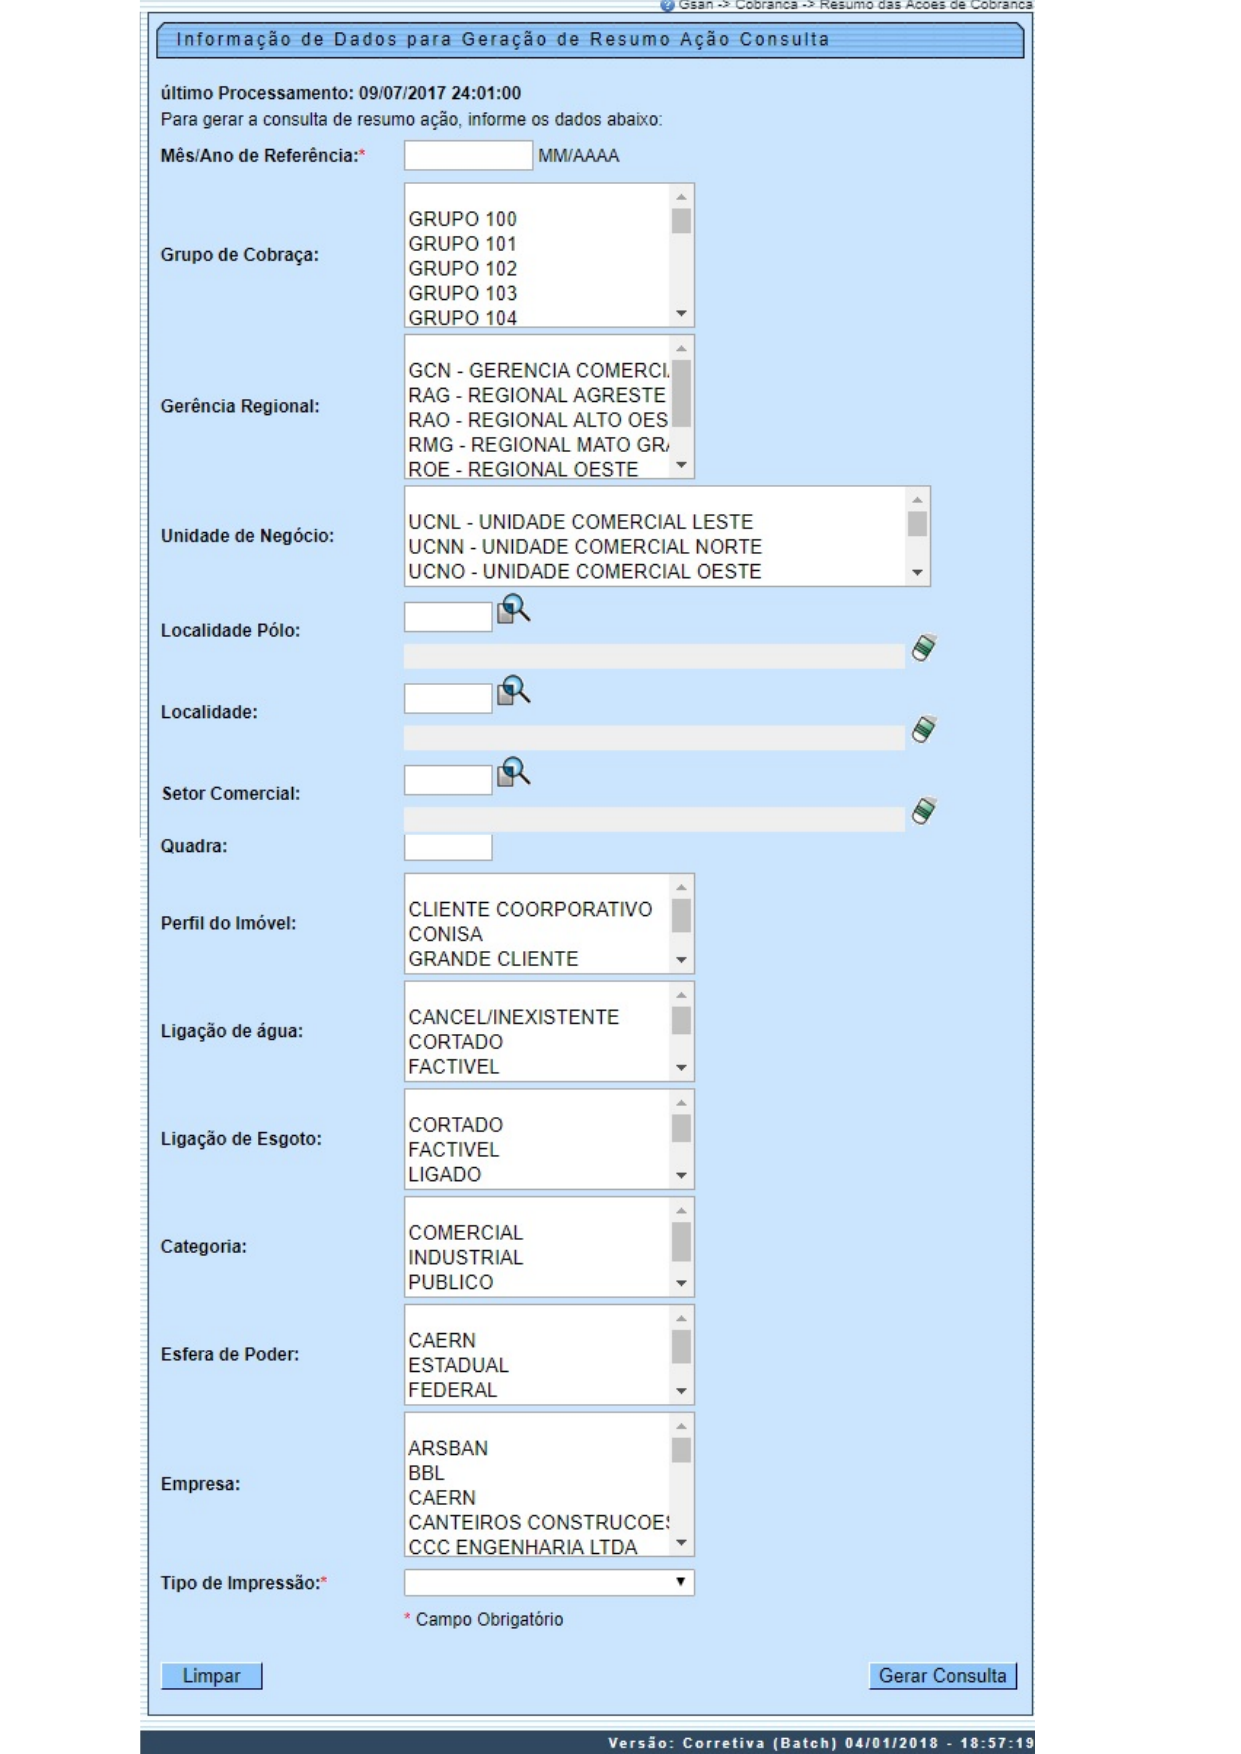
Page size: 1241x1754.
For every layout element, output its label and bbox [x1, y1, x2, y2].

picture [139, 0, 1035, 1754]
